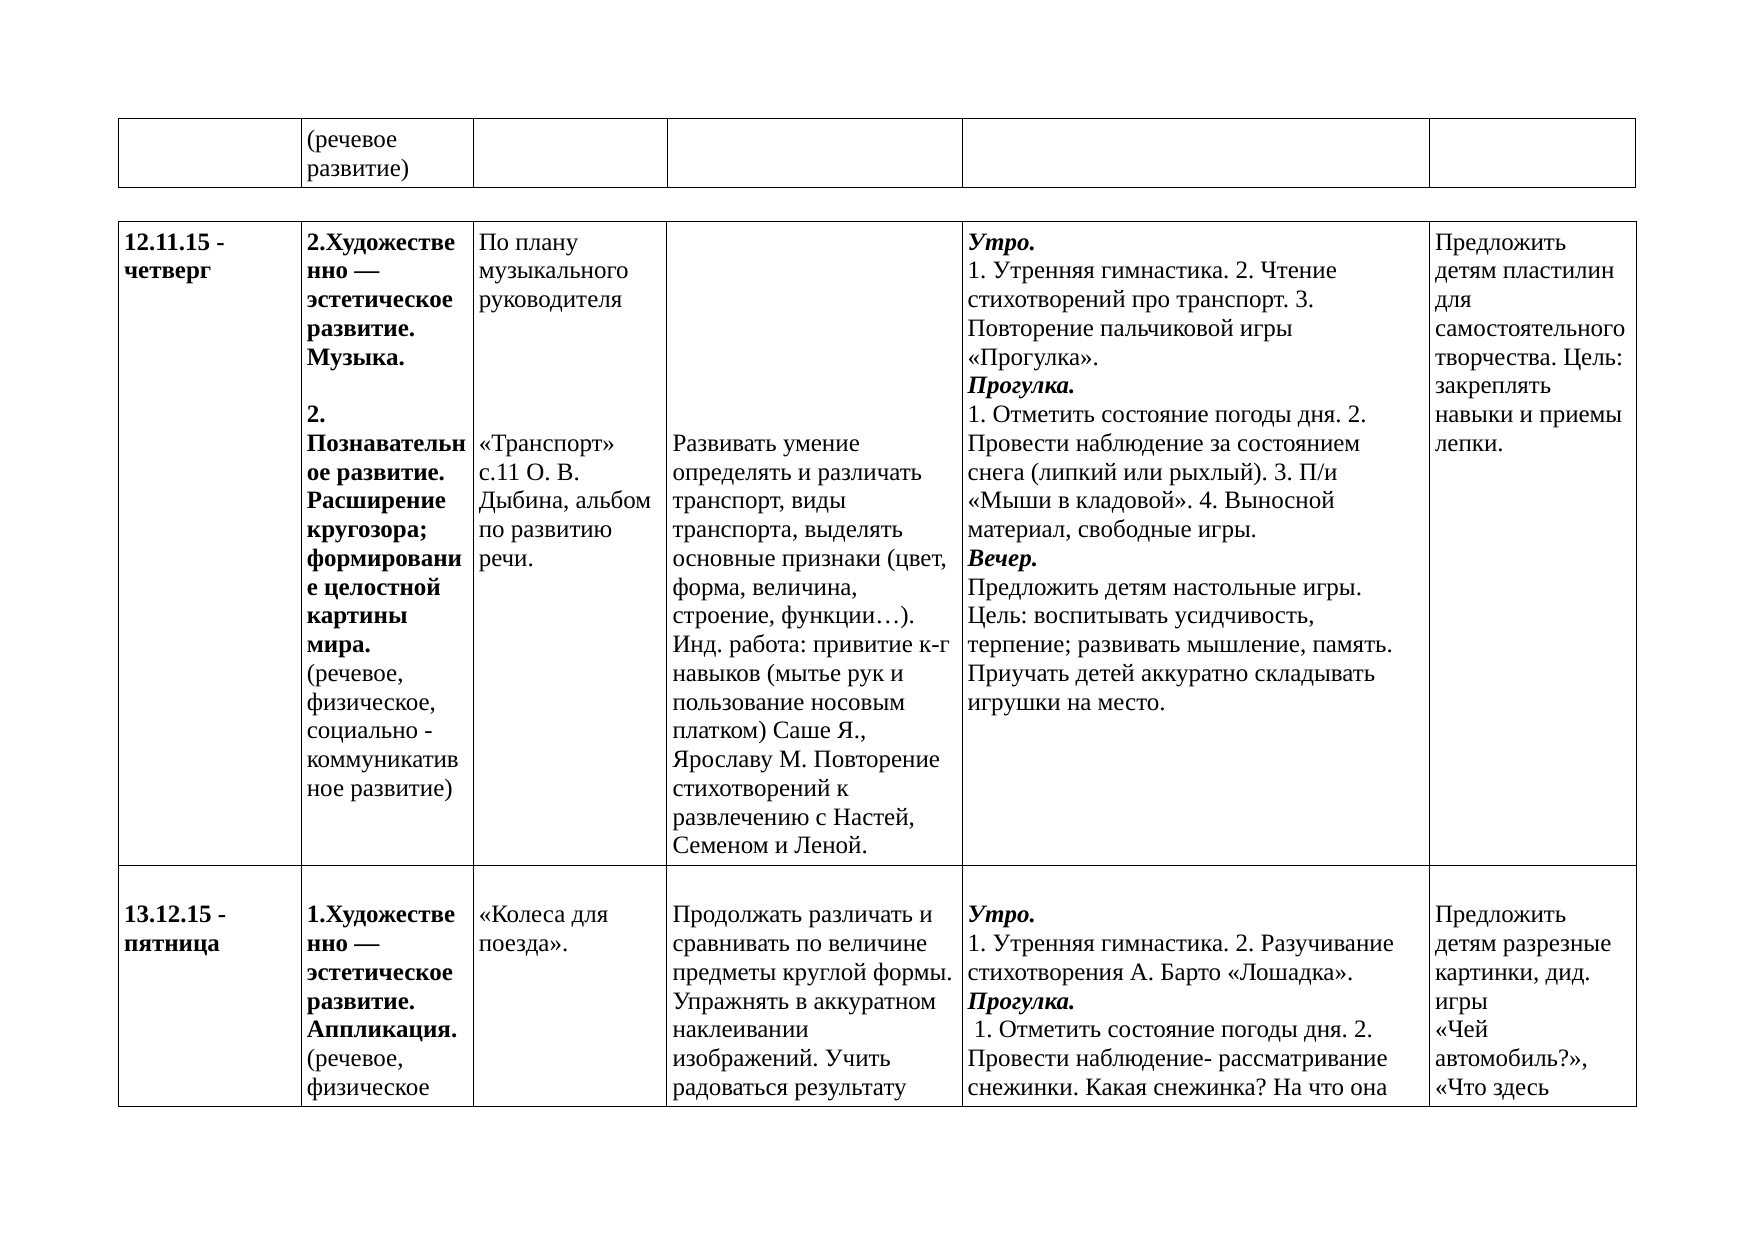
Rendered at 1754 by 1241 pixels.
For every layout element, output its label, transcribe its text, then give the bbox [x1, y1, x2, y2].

table_cell Утро. 1. Утренняя гимнастика. 2. Разучивание стихотворения А. Барто «Лошадка». Прогулка. 1. Отметить состояние погоды дня. 2. Провести наблюдение- рассматривание снежинки. Какая снежинка? На что она [963, 866, 1429, 1106]
table_cell Предложить детям разрезные картинки, дид. игры «Чей автомобиль?», «Что здесь [1430, 866, 1636, 1106]
table_cell [119, 119, 301, 187]
table_header Развивать умение определять и различать транспорт, виды транспорта, выделять основные признаки (цвет, форма, величина, строение, функции…). Инд. работа: привитие к-г навыков (мытье рук и пользование носовым платком) Саше Я., Ярославу М. Повторение стихотворений к развлечению с Настей, Семеном и Леной. [667, 222, 962, 865]
table_header 2.Художественно — эстетическое развитие. Музыка. 2. Познавательное развитие. Расширение кругозора; формирование целостной картины мира. (речевое, физическое, социально -коммуникативное развитие) [302, 222, 473, 865]
table_header 12.11.15 - четверг [119, 222, 301, 865]
table_header Утро. 1. Утренняя гимнастика. 2. Чтение стихотворений про транспорт. 3. Повторение пальчиковой игры «Прогулка». Прогулка. 1. Отметить состояние погоды дня. 2. Провести наблюдение за состоянием снега (липкий или рыхлый). 3. П/и «Мыши в кладовой». 4. Выносной материал, свободные игры. Вечер. Предложить детям настольные игры. Цель: воспитывать усидчивость, терпение; развивать мышление, память. Приучать детей аккуратно складывать игрушки на место. [963, 222, 1429, 865]
table_cell (речевое развитие) [302, 119, 473, 187]
table_cell [1430, 119, 1635, 187]
table_cell [963, 119, 1429, 187]
table_cell 1.Художественно — эстетическое развитие. Аппликация. (речевое, физическое [302, 866, 473, 1106]
table_header Предложить детям пластилин для самостоятельного творчества. Цель: закреплять навыки и приемы лепки. [1430, 222, 1636, 865]
table_cell [668, 119, 962, 187]
table_cell «Колеса для поезда». [474, 866, 666, 1106]
table_cell [474, 119, 667, 187]
table_cell Продолжать различать и сравнивать по величине предметы круглой формы. Упражнять в аккуратном наклеивании изображений. Учить радоваться результату [667, 866, 962, 1106]
table_cell 13.12.15 - пятница [119, 866, 301, 1106]
table_header По плану музыкального руководителя «Транспорт» с.11 О. В. Дыбина, альбом по развитию речи. [474, 222, 666, 865]
